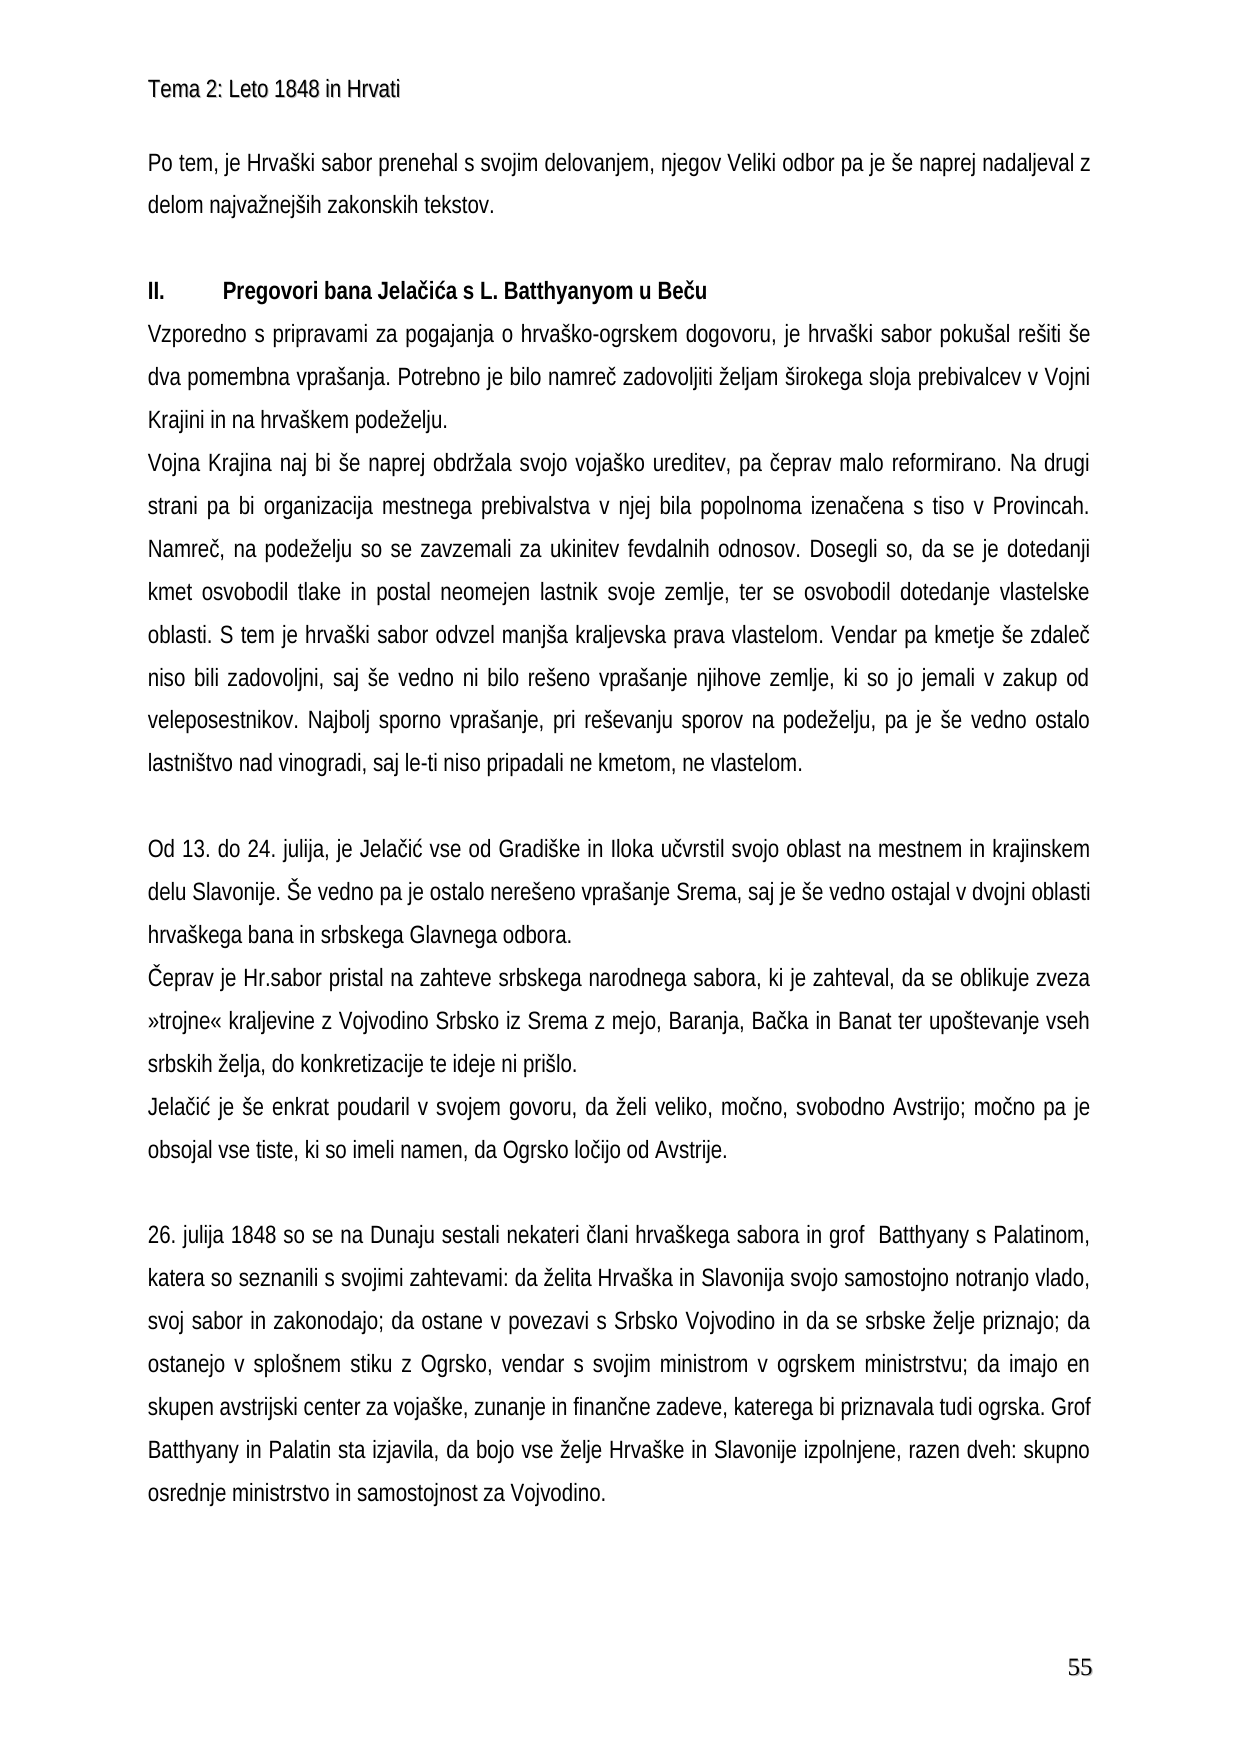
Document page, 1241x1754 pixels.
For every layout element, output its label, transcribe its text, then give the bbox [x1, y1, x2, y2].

text 26. julija 1848 so se na Dunaju sestali nekateri člani hrvaškega sabora in grof Batthyany s Palatinom, katera so seznanili s svojimi zahtevami: da želita Hrvaška in Slavonija svojo samostojno notranjo vlado, svoj sabor in zakonodajo; da ostane v povezavi s Srbsko Vojvodino in da se srbske želje priznajo; da ostanejo v splošnem stiku z Ogrsko, vendar s svojim ministrom v ogrskem ministrstvu; da imajo en skupen avstrijski center za vojaške, zunanje in finančne zadeve, katerega bi priznavala tudi ogrska. Grof Batthyany in Palatin sta izjavila, da bojo vse želje Hrvaške in Slavonije izpolnjene, razen dveh: skupno osrednje ministrstvo in samostojnost za Vojvodino. [148, 1221, 1093, 1507]
text Vzporedno s pripravami za pogajanja o hrvaško-ogrskem dogovoru, je hrvaški sabor pokušal rešiti še dva pomembna vprašanja. Potrebno je bilo namreč zadovoljiti željam širokega sloja prebivalcev v Vojni Krajini in na hrvaškem podeželju. [148, 319, 1093, 434]
list Pregovori bana Jelačića s L. Batthyanyom u Beču [148, 276, 1093, 305]
text Jelačić je še enkrat poudaril v svojem govoru, da želi veliko, močno, svobodno Avstrijo; močno pa je obsojal vse tiste, ki so imeli namen, da Ogrsko ločijo od Avstrije. [148, 1092, 1093, 1163]
text Vojna Krajina naj bi še naprej obdržala svojo vojaško ureditev, pa čeprav malo reformirano. Na drugi strani pa bi organizacija mestnega prebivalstva v njej bila popolnoma izenačena s tiso v Provincah. Namreč, na podeželju so se zavzemali za ukinitev fevdalnih odnosov. Dosegli so, da se je dotedanji kmet osvobodil tlake in postal neomejen lastnik svoje zemlje, ter se osvobodil dotedanje vlastelske oblasti. S tem je hrvaški sabor odvzel manjša kraljevska prava vlastelom. Vendar pa kmetje še zdaleč niso bili zadovoljni, saj še vedno ni bilo rešeno vprašanje njihove zemlje, ki so jo jemali v zakup od veleposestnikov. Najbolj sporno vprašanje, pri reševanju sporov na podeželju, pa je še vedno ostalo lastništvo nad vinogradi, saj le-ti niso pripadali ne kmetom, ne vlastelom. [148, 448, 1093, 777]
text Po tem, je Hrvaški sabor prenehal s svojim delovanjem, njegov Veliki odbor pa je še naprej nadaljeval z delom najvažnejših zakonskih tekstov. [148, 148, 1093, 219]
text Čeprav je Hr.sabor pristal na zahteve srbskega narodnega sabora, ki je zahteval, da se oblikuje zveza »trojne« kraljevine z Vojvodino Srbsko iz Srema z mejo, Baranja, Bačka in Banat ter upoštevanje vseh srbskih želja, do konkretizacije te ideje ni prišlo. [148, 963, 1093, 1077]
text Od 13. do 24. julija, je Jelačić vse od Gradiške in Iloka učvrstil svojo oblast na mestnem in krajinskem delu Slavonije. Še vedno pa je ostalo nerešeno vprašanje Srema, saj je še vedno ostajal v dvojni oblasti hrvaškega bana in srbskega Glavnega odbora. [148, 834, 1093, 949]
